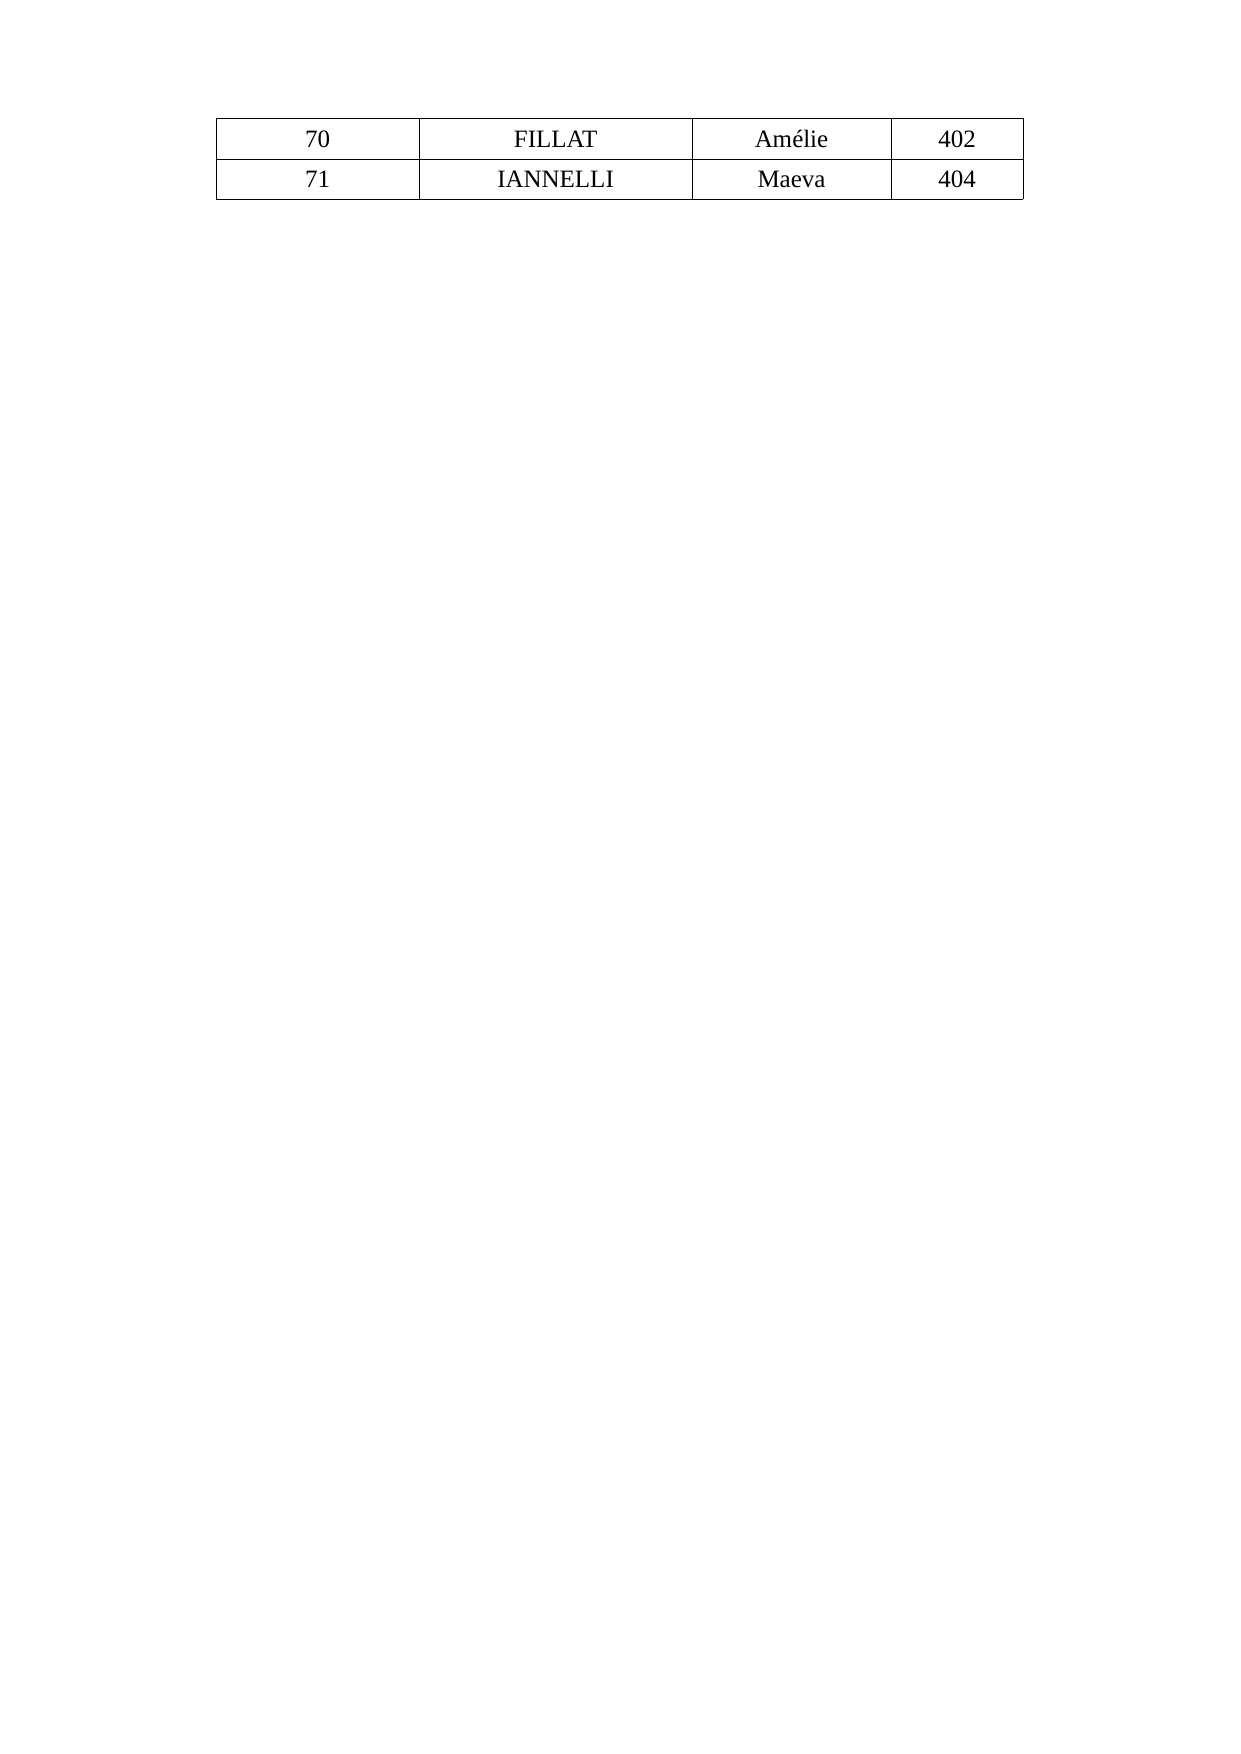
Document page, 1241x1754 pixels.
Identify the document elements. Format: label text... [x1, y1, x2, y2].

table_cell 404 [892, 160, 1023, 199]
table_cell 402 [892, 119, 1023, 158]
table_cell 70 [217, 119, 419, 158]
table_cell IANNELLI [420, 160, 692, 199]
table_cell 71 [217, 160, 419, 199]
table_cell FILLAT [420, 119, 692, 158]
table_cell Maeva [693, 160, 891, 199]
table_cell Amélie [693, 119, 891, 158]
